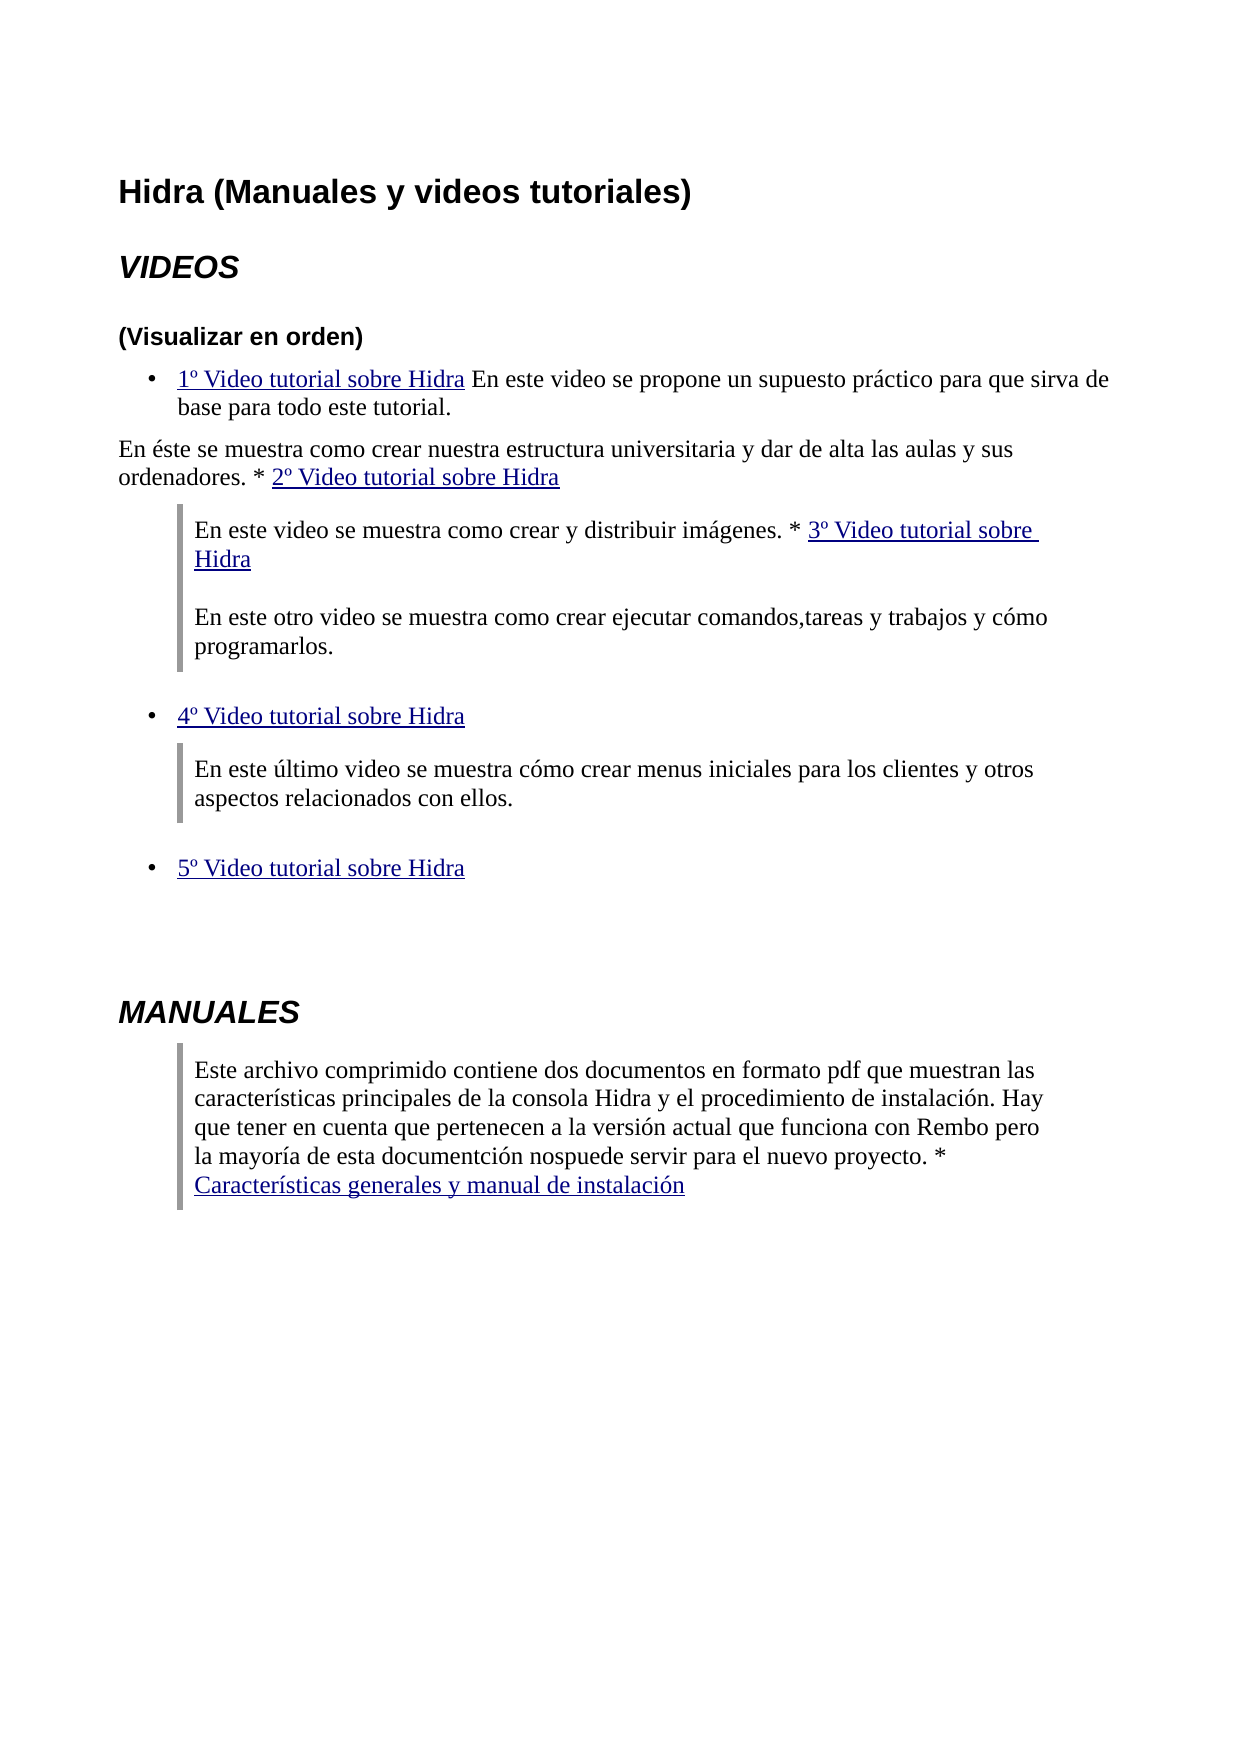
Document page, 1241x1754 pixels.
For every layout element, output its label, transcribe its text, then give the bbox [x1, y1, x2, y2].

text En este video se muestra como crear y distribuir imágenes. * 3º Video tutorial sobre Hidra [183, 504, 1063, 573]
text En éste se muestra como crear nuestra estructura universitaria y dar de alta las aulas y sus ordenadores. * 2º Video tutorial sobre Hidra [118, 434, 1122, 491]
list 4º Video tutorial sobre Hidra [148, 701, 1122, 730]
list 5º Video tutorial sobre Hidra [148, 853, 1122, 882]
list 1º Video tutorial sobre Hidra En este video se propone un supuesto práctico para que sirva de base para todo este tutorial. [148, 364, 1122, 421]
subtitle (Visualizar en orden) [118, 322, 1122, 351]
subtitle MANUALES [118, 993, 1122, 1030]
text En este último video se muestra cómo crear menus iniciales para los clientes y otros aspectos relacionados con ellos. [177, 742, 1063, 823]
text En este otro video se muestra como crear ejecutar comandos,tareas y trabajos y cómo programarlos. [183, 591, 1063, 672]
text Este archivo comprimido contiene dos documentos en formato pdf que muestran las características principales de la consola Hidra y el procedimiento de instalación. Hay que tener en cuenta que pertenecen a la versión actual que funciona con Rembo pero la mayoría de esta documentción nospuede servir para el nuevo proyecto. * Características generales y manual de instalación [183, 1043, 1063, 1210]
subtitle VIDEOS [118, 248, 1122, 285]
subtitle Hidra (Manuales y videos tutoriales) [118, 172, 1122, 211]
